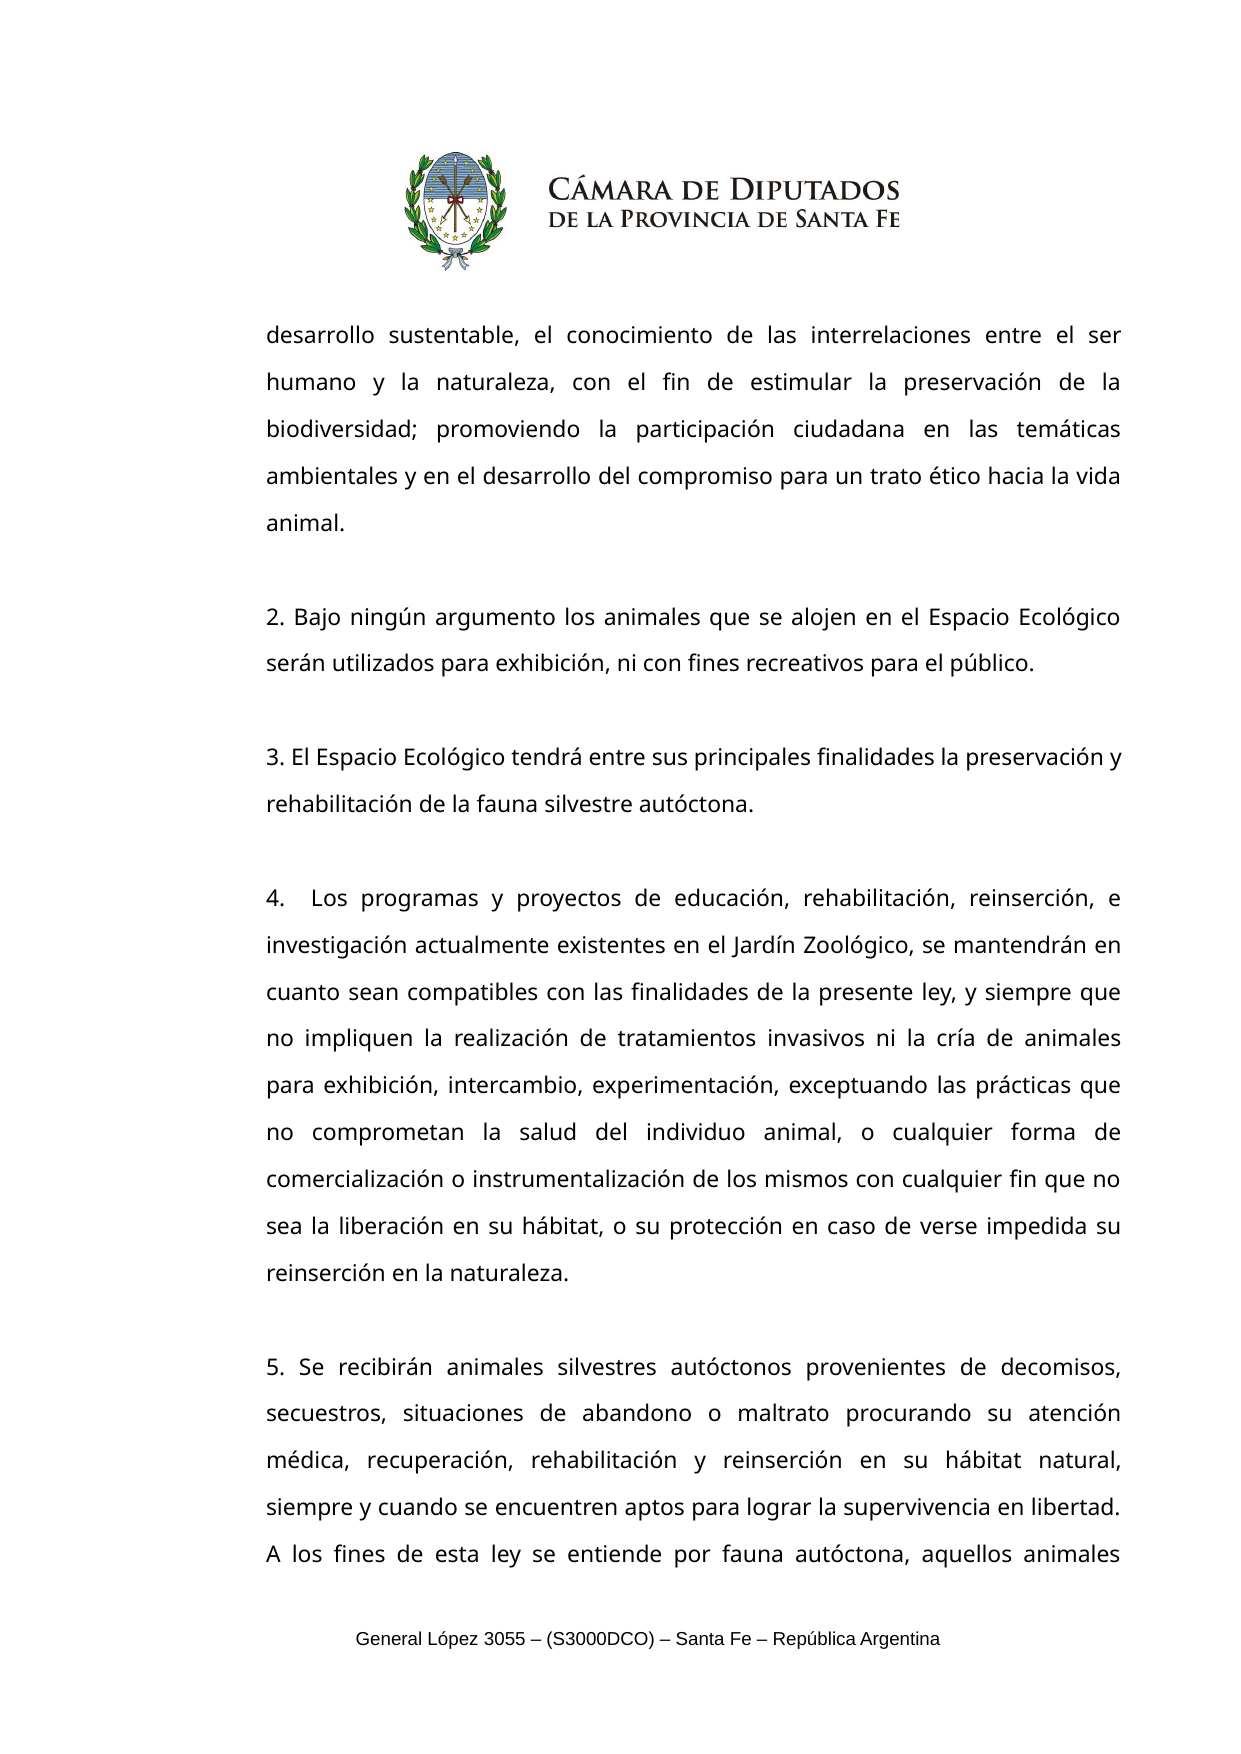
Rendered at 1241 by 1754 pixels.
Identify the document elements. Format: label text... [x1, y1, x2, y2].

text 5. Se recibirán animales silvestres autóctonos provenientes de decomisos, secuestros, situaciones de abandono o maltrato procurando su atención médica, recuperación, rehabilitación y reinserción en su hábitat natural, siempre y cuando se encuentren aptos para lograr la supervivencia en libertad. A los fines de esta ley se entiende por fauna autóctona, aquellos animales [266, 1351, 1122, 1569]
text 2. Bajo ningún argumento los animales que se alojen en el Espacio Ecológico serán utilizados para exhibición, ni con fines recreativos para el público. [266, 601, 1122, 679]
picture [404, 152, 900, 275]
text desarrollo sustentable, el conocimiento de las interrelaciones entre el ser humano y la naturaleza, con el fin de estimular la preservación de la biodiversidad; promoviendo la participación ciudadana en las temáticas ambientales y en el desarrollo del compromiso para un trato ético hacia la vida animal. [266, 319, 1122, 538]
text 3. El Espacio Ecológico tendrá entre sus principales finalidades la preservación y rehabilitación de la fauna silvestre autóctona. [266, 741, 1122, 819]
text 4. Los programas y proyectos de educación, rehabilitación, reinserción, e investigación actualmente existentes en el Jardín Zoológico, se mantendrán en cuanto sean compatibles con las finalidades de la presente ley, y siempre que no impliquen la realización de tratamientos invasivos ni la cría de animales para exhibición, intercambio, experimentación, exceptuando las prácticas que no comprometan la salud del individuo animal, o cualquier forma de comercialización o instrumentalización de los mismos con cualquier fin que no sea la liberación en su hábitat, o su protección en caso de verse impedida su reinserción en la naturaleza. [266, 882, 1122, 1288]
